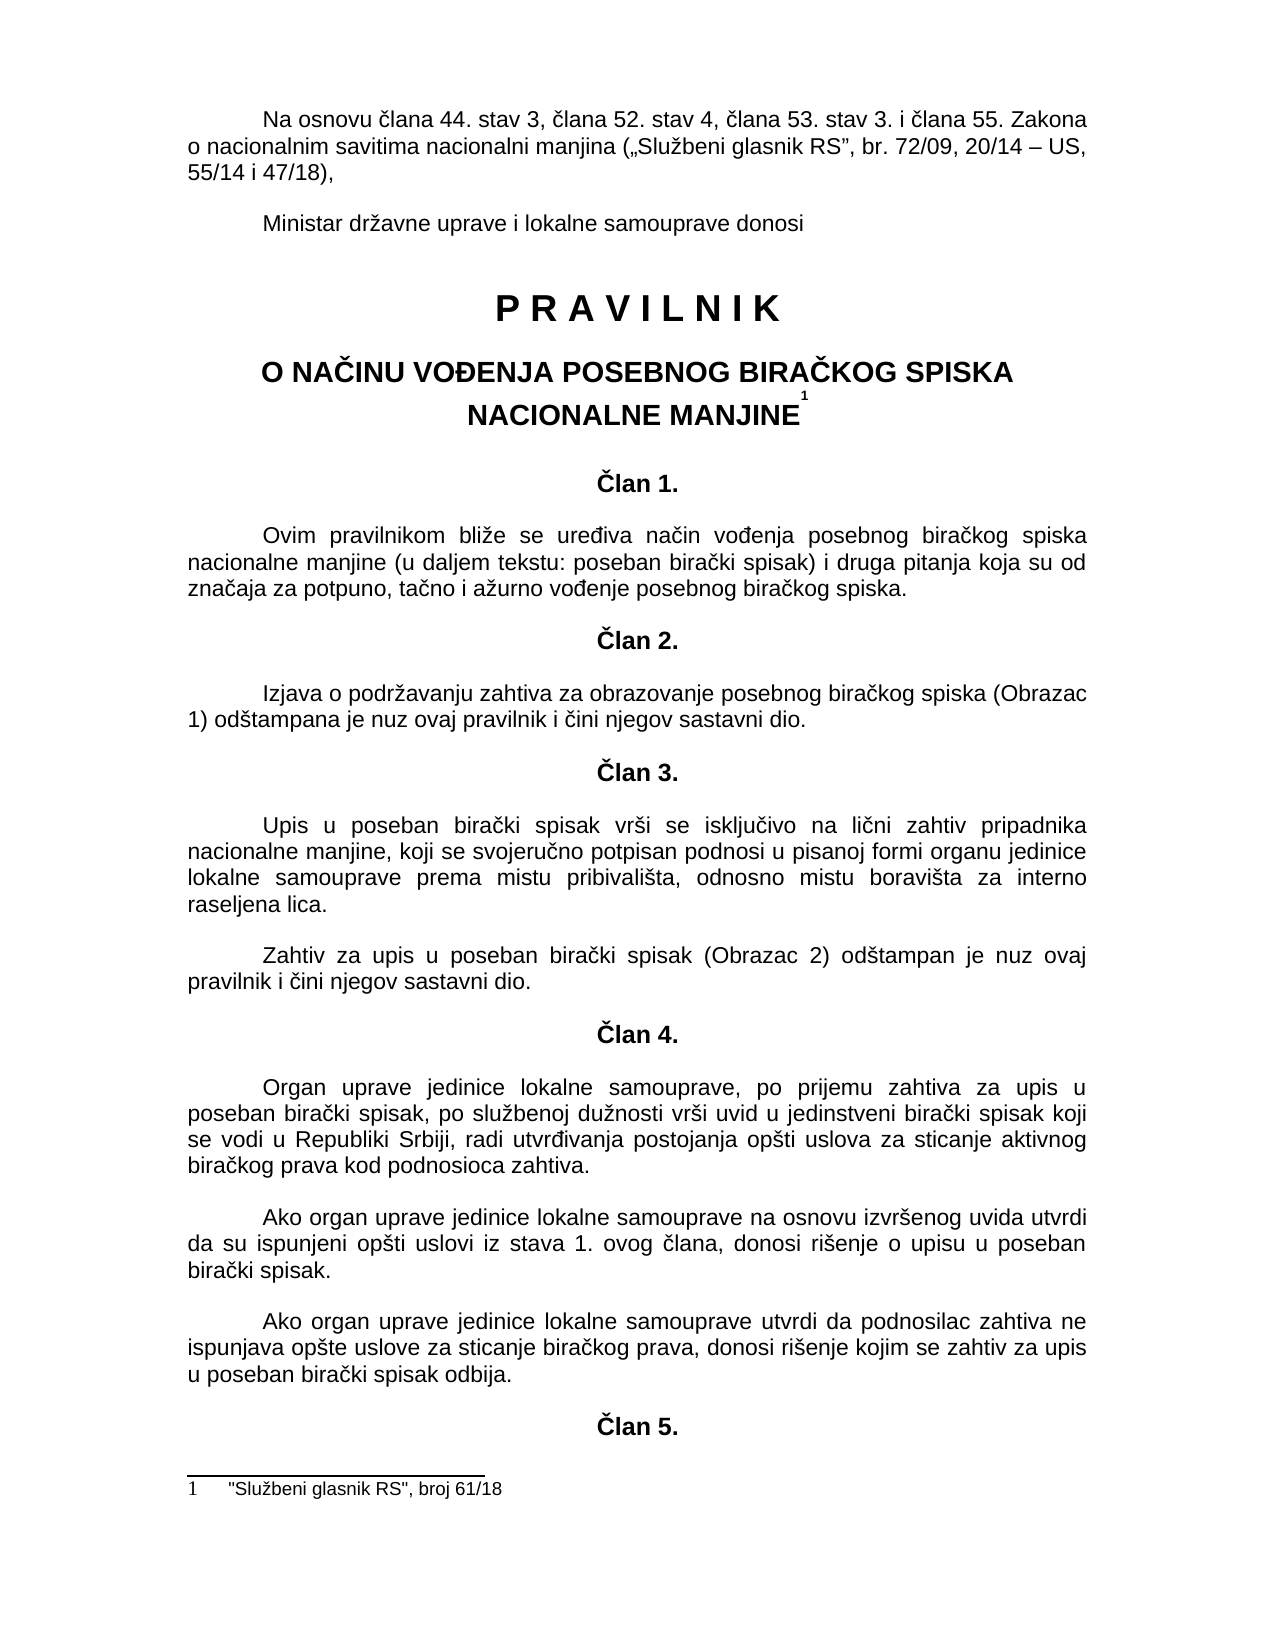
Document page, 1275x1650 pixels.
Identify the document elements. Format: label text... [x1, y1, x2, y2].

text Član 5. [187, 1412, 1087, 1441]
text Član 1. [187, 468, 1087, 497]
text Ministar državne uprave i lokalne samouprave donosi [187, 210, 1087, 237]
text Upis u poseban birački spisak vrši se isključivo na lični zahtiv pripadnika nacionalne manjine, koji se svojeručno potpisan podnosi u pisanoj formi organu jedinice lokalne samouprave prema mistu pribivališta, odnosno mistu boravišta za interno raseljena lica. [187, 812, 1087, 917]
text o načinu vođenja posebnog biračkog spiska nacionalne manjine [187, 355, 1087, 431]
text Ako organ uprave jedinice lokalne samouprave na osnovu izvršenog uvida utvrdi da su ispunjeni opšti uslovi iz stava 1. ovog člana, donosi rišenje o upisu u poseban birački spisak. [187, 1204, 1087, 1283]
text Organ uprave jedinice lokalne samouprave, po prijemu zahtiva za upis u poseban birački spisak, po službenoj dužnosti vrši uvid u jedinstveni birački spisak koji se vodi u Republiki Srbiji, radi utvrđivanja postojanja opšti uslova za sticanje aktivnog biračkog prava kod podnosioca zahtiva. [187, 1073, 1087, 1179]
text Ovim pravilnikom bliže se uređiva način vođenja posebnog biračkog spiska nacionalne manjine (u daljem tekstu: poseban birački spisak) i druga pitanja koja su od značaja za potpuno, tačno i ažurno vođenje posebnog biračkog spiska. [187, 522, 1087, 601]
text Član 2. [187, 626, 1087, 655]
text Član 4. [187, 1020, 1087, 1048]
text Na osnovu člana 44. stav 3, člana 52. stav 4, člana 53. stav 3. i člana 55. Zakona o nacionalnim savitima nacionalni manjina („Službeni glasnik RS”, br. 72/09, 20/14 – US, 55/14 i 47/18), [187, 106, 1087, 185]
text Zahtiv za upis u poseban birački spisak (Obrazac 2) odštampan je nuz ovaj pravilnik i čini njegov sastavni dio. [187, 942, 1087, 995]
text Ako organ uprave jedinice lokalne samouprave utvrdi da podnosilac zahtiva ne ispunjava opšte uslove za sticanje biračkog prava, donosi rišenje kojim se zahtiv za upis u poseban birački spisak odbija. [187, 1308, 1087, 1387]
text Član 3. [187, 758, 1087, 787]
text "Službeni glasnik RS", broj 61/18 [187, 1476, 1087, 1500]
text Izjava o podržavanju zahtiva za obrazovanje posebnog biračkog spiska (Obrazac 1) odštampana je nuz ovaj pravilnik i čini njegov sastavni dio. [187, 680, 1087, 733]
text P R A V I L N I K [187, 287, 1087, 330]
